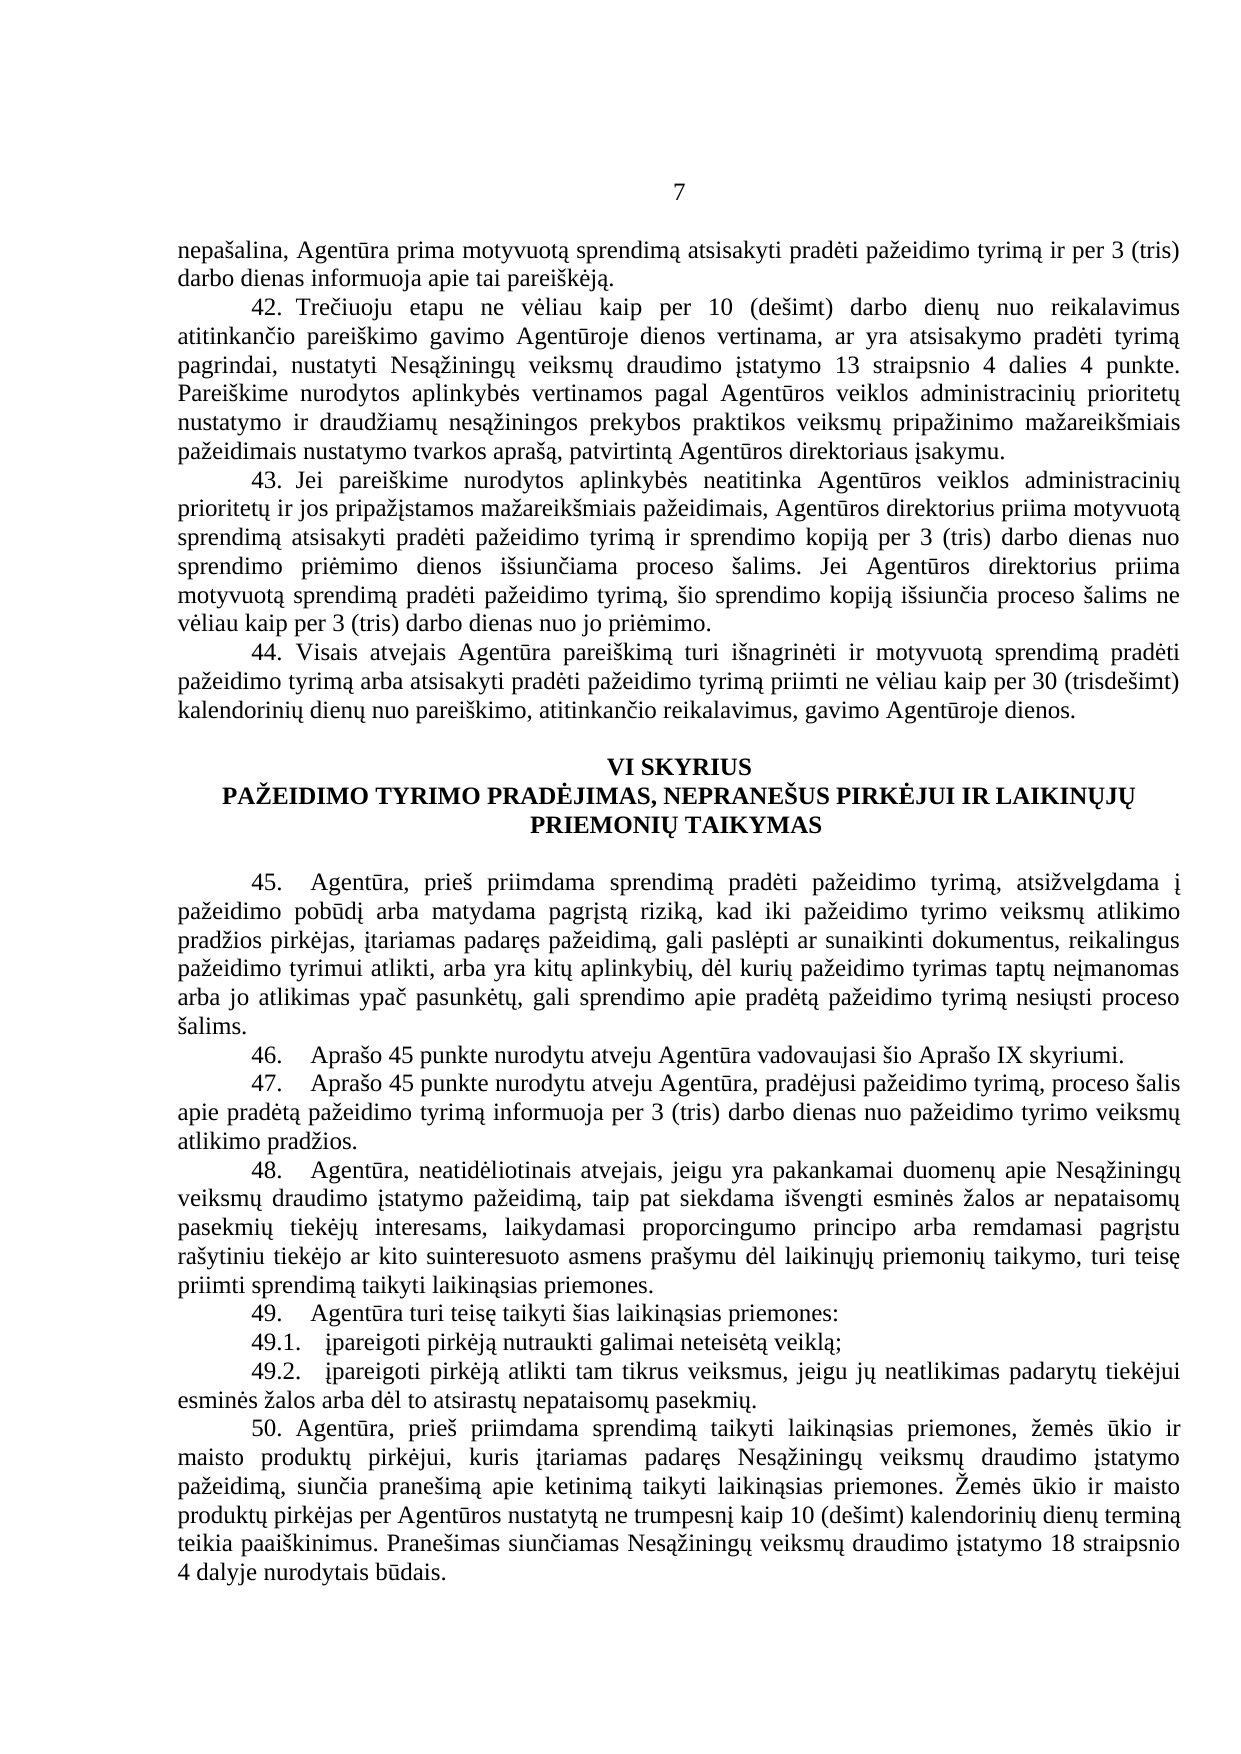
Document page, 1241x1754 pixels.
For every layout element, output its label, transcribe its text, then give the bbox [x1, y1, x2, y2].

text 46. Aprašo 45 punkte nurodytu atveju Agentūra vadovaujasi šio Aprašo IX skyriumi. [177, 1040, 1181, 1068]
text 48. Agentūra, neatidėliotinais atvejais, jeigu yra pakankamai duomenų apie Nesąžiningų veiksmų draudimo įstatymo pažeidimą, taip pat siekdama išvengti esminės žalos ar nepataisomų pasekmių tiekėjų interesams, laikydamasi proporcingumo principo arba remdamasi pagrįstu rašytiniu tiekėjo ar kito suinteresuoto asmens prašymu dėl laikinųjų priemonių taikymo, turi teisę priimti sprendimą taikyti laikinąsias priemones. [177, 1155, 1181, 1298]
text 45. Agentūra, prieš priimdama sprendimą pradėti pažeidimo tyrimą, atsižvelgdama į pažeidimo pobūdį arba matydama pagrįstą riziką, kad iki pažeidimo tyrimo veiksmų atlikimo pradžios pirkėjas, įtariamas padaręs pažeidimą, gali paslėpti ar sunaikinti dokumentus, reikalingus pažeidimo tyrimui atlikti, arba yra kitų aplinkybių, dėl kurių pažeidimo tyrimas taptų neįmanomas arba jo atlikimas ypač pasunkėtų, gali sprendimo apie pradėtą pažeidimo tyrimą nesiųsti proceso šalims. [177, 867, 1181, 1040]
text 43. Jei pareiškime nurodytos aplinkybės neatitinka Agentūros veiklos administracinių prioritetų ir jos pripažįstamos mažareikšmiais pažeidimais, Agentūros direktorius priima motyvuotą sprendimą atsisakyti pradėti pažeidimo tyrimą ir sprendimo kopiją per 3 (tris) darbo dienas nuo sprendimo priėmimo dienos išsiunčiama proceso šalims. Jei Agentūros direktorius priima motyvuotą sprendimą pradėti pažeidimo tyrimą, šio sprendimo kopiją išsiunčia proceso šalims ne vėliau kaip per 3 (tris) darbo dienas nuo jo priėmimo. [177, 465, 1181, 637]
text 49. Agentūra turi teisę taikyti šias laikinąsias priemones: [177, 1298, 1181, 1327]
text PAŽEIDIMO TYRIMO PRADĖJIMAS, NEPRANEŠUS PIRKĖJUI IR LAIKINŲJŲ PRIEMONIŲ TAIKYMAS [177, 781, 1181, 838]
text 42. Trečiuoju etapu ne vėliau kaip per 10 (dešimt) darbo dienų nuo reikalavimus atitinkančio pareiškimo gavimo Agentūroje dienos vertinama, ar yra atsisakymo pradėti tyrimą pagrindai, nustatyti Nesąžiningų veiksmų draudimo įstatymo 13 straipsnio 4 dalies 4 punkte. Pareiškime nurodytos aplinkybės vertinamos pagal Agentūros veiklos administracinių prioritetų nustatymo ir draudžiamų nesąžiningos prekybos praktikos veiksmų pripažinimo mažareikšmiais pažeidimais nustatymo tvarkos aprašą, patvirtintą Agentūros direktoriaus įsakymu. [177, 292, 1181, 465]
text 49.2. įpareigoti pirkėją atlikti tam tikrus veiksmus, jeigu jų neatlikimas padarytų tiekėjui esminės žalos arba dėl to atsirastų nepataisomų pasekmių. [177, 1356, 1181, 1413]
text 50. Agentūra, prieš priimdama sprendimą taikyti laikinąsias priemones, žemės ūkio ir maisto produktų pirkėjui, kuris įtariamas padaręs Nesąžiningų veiksmų draudimo įstatymo pažeidimą, siunčia pranešimą apie ketinimą taikyti laikinąsias priemones. Žemės ūkio ir maisto produktų pirkėjas per Agentūros nustatytą ne trumpesnį kaip 10 (dešimt) kalendorinių dienų terminą teikia paaiškinimus. Pranešimas siunčiamas Nesąžiningų veiksmų draudimo įstatymo 18 straipsnio 4 dalyje nurodytais būdais. [177, 1413, 1181, 1586]
text 44. Visais atvejais Agentūra pareiškimą turi išnagrinėti ir motyvuotą sprendimą pradėti pažeidimo tyrimą arba atsisakyti pradėti pažeidimo tyrimą priimti ne vėliau kaip per 30 (trisdešimt) kalendorinių dienų nuo pareiškimo, atitinkančio reikalavimus, gavimo Agentūroje dienos. [177, 637, 1181, 723]
text 49.1. įpareigoti pirkėją nutraukti galimai neteisėtą veiklą; [177, 1327, 1181, 1356]
text nepašalina, Agentūra prima motyvuotą sprendimą atsisakyti pradėti pažeidimo tyrimą ir per 3 (tris) darbo dienas informuoja apie tai pareiškėją. [177, 235, 1181, 292]
text 47. Aprašo 45 punkte nurodytu atveju Agentūra, pradėjusi pažeidimo tyrimą, proceso šalis apie pradėtą pažeidimo tyrimą informuoja per 3 (tris) darbo dienas nuo pažeidimo tyrimo veiksmų atlikimo pradžios. [177, 1068, 1181, 1155]
text VI SKYRIUS [177, 752, 1181, 781]
